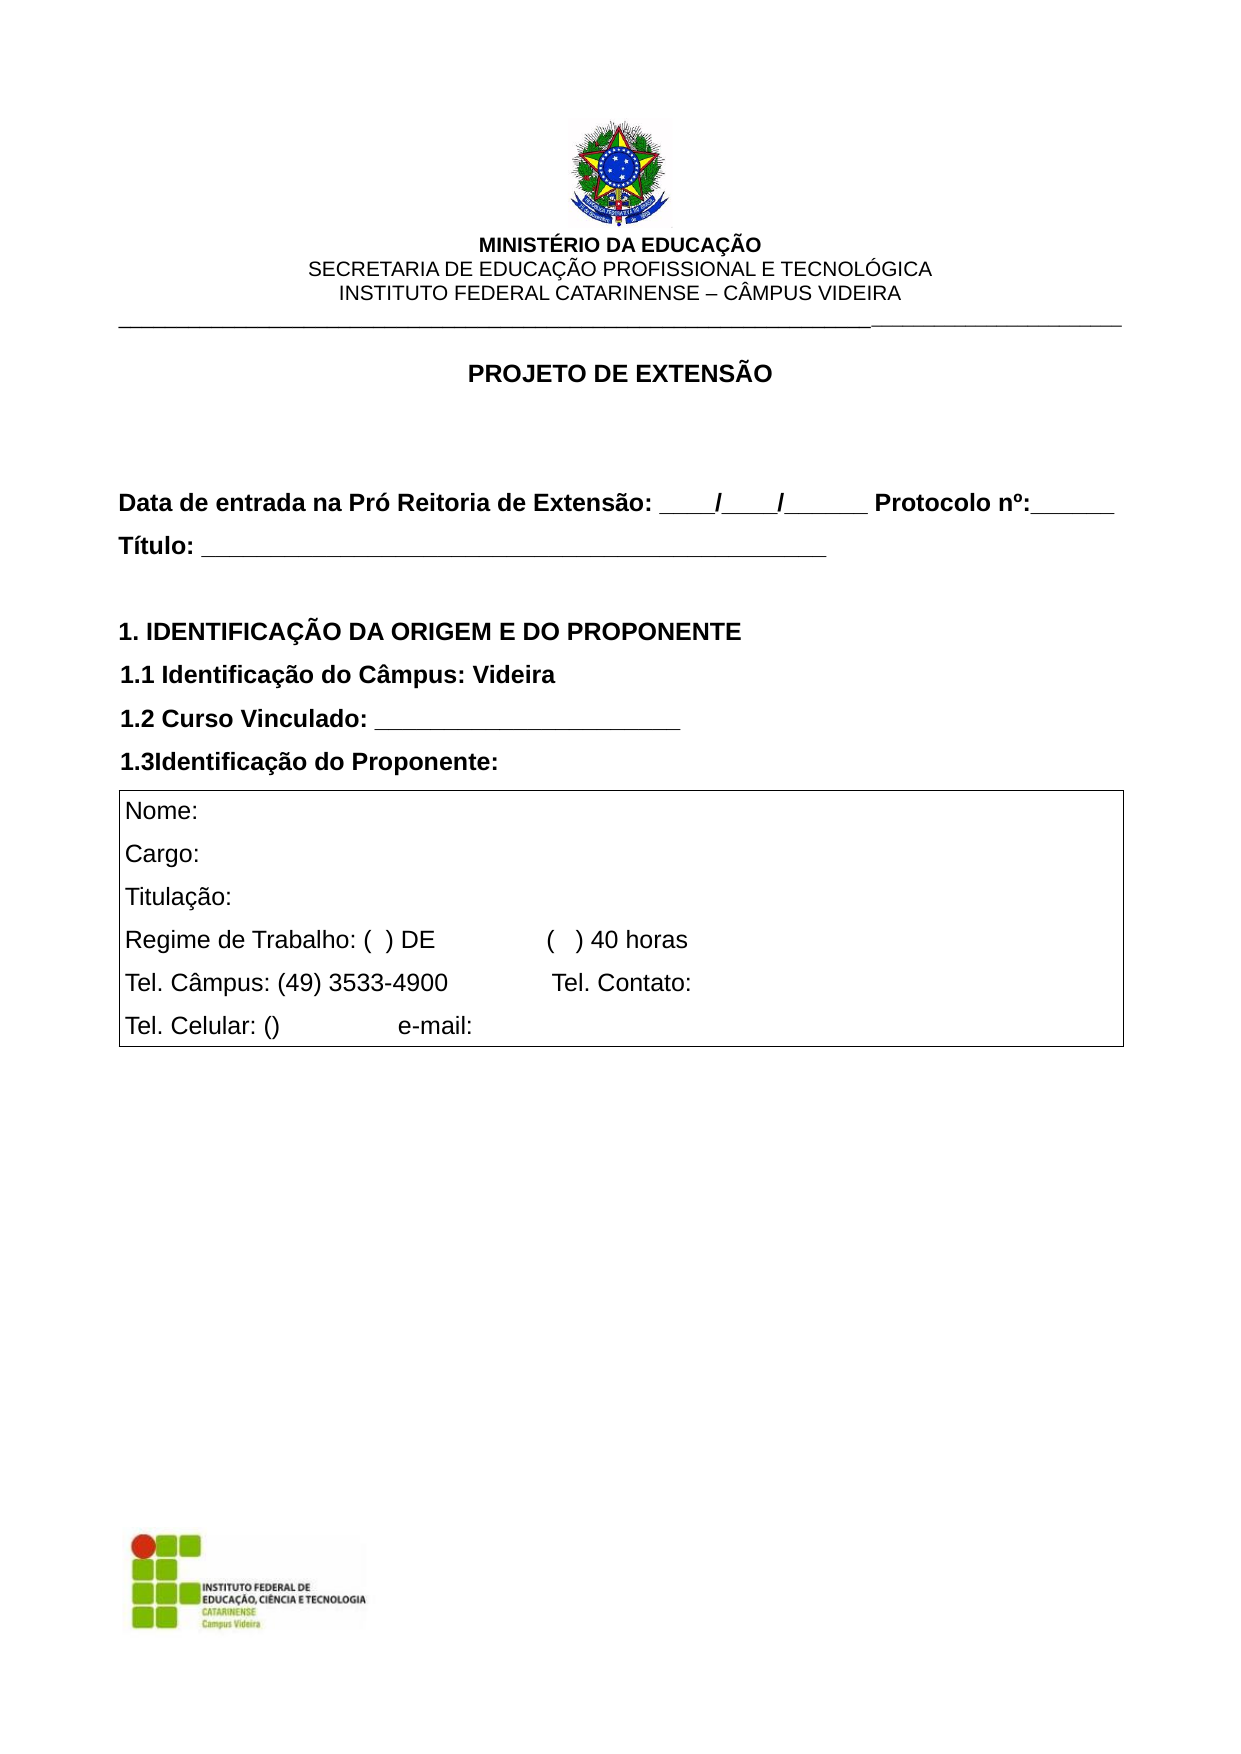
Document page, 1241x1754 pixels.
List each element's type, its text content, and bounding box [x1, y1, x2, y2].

table_header Nome: Cargo: Titulação: Regime de Trabalho: ( ) DE ( ) 40 horas Tel. Câmpus: (49) 3533-4900 Tel. Contato: Tel. Celular: () e-mail: [120, 791, 1123, 1046]
list 1.2 Curso Vinculado: ______________________ [118, 704, 1122, 732]
list 1.3Identificação do Proponente: [118, 747, 1122, 776]
list 1.1 Identificação do Câmpus: Videira [118, 661, 1122, 689]
text PROJETO DE EXTENSÃO [118, 359, 1122, 387]
text Título: _____________________________________________ [118, 531, 1122, 560]
text Data de entrada na Pró Reitoria de Extensão: ____/____/______ Protocolo nº:______ [118, 488, 1122, 517]
text 1. IDENTIFICAÇÃO DA ORIGEM E DO PROPONENTE [118, 617, 1122, 646]
picture [122, 1527, 382, 1640]
picture [567, 118, 673, 228]
